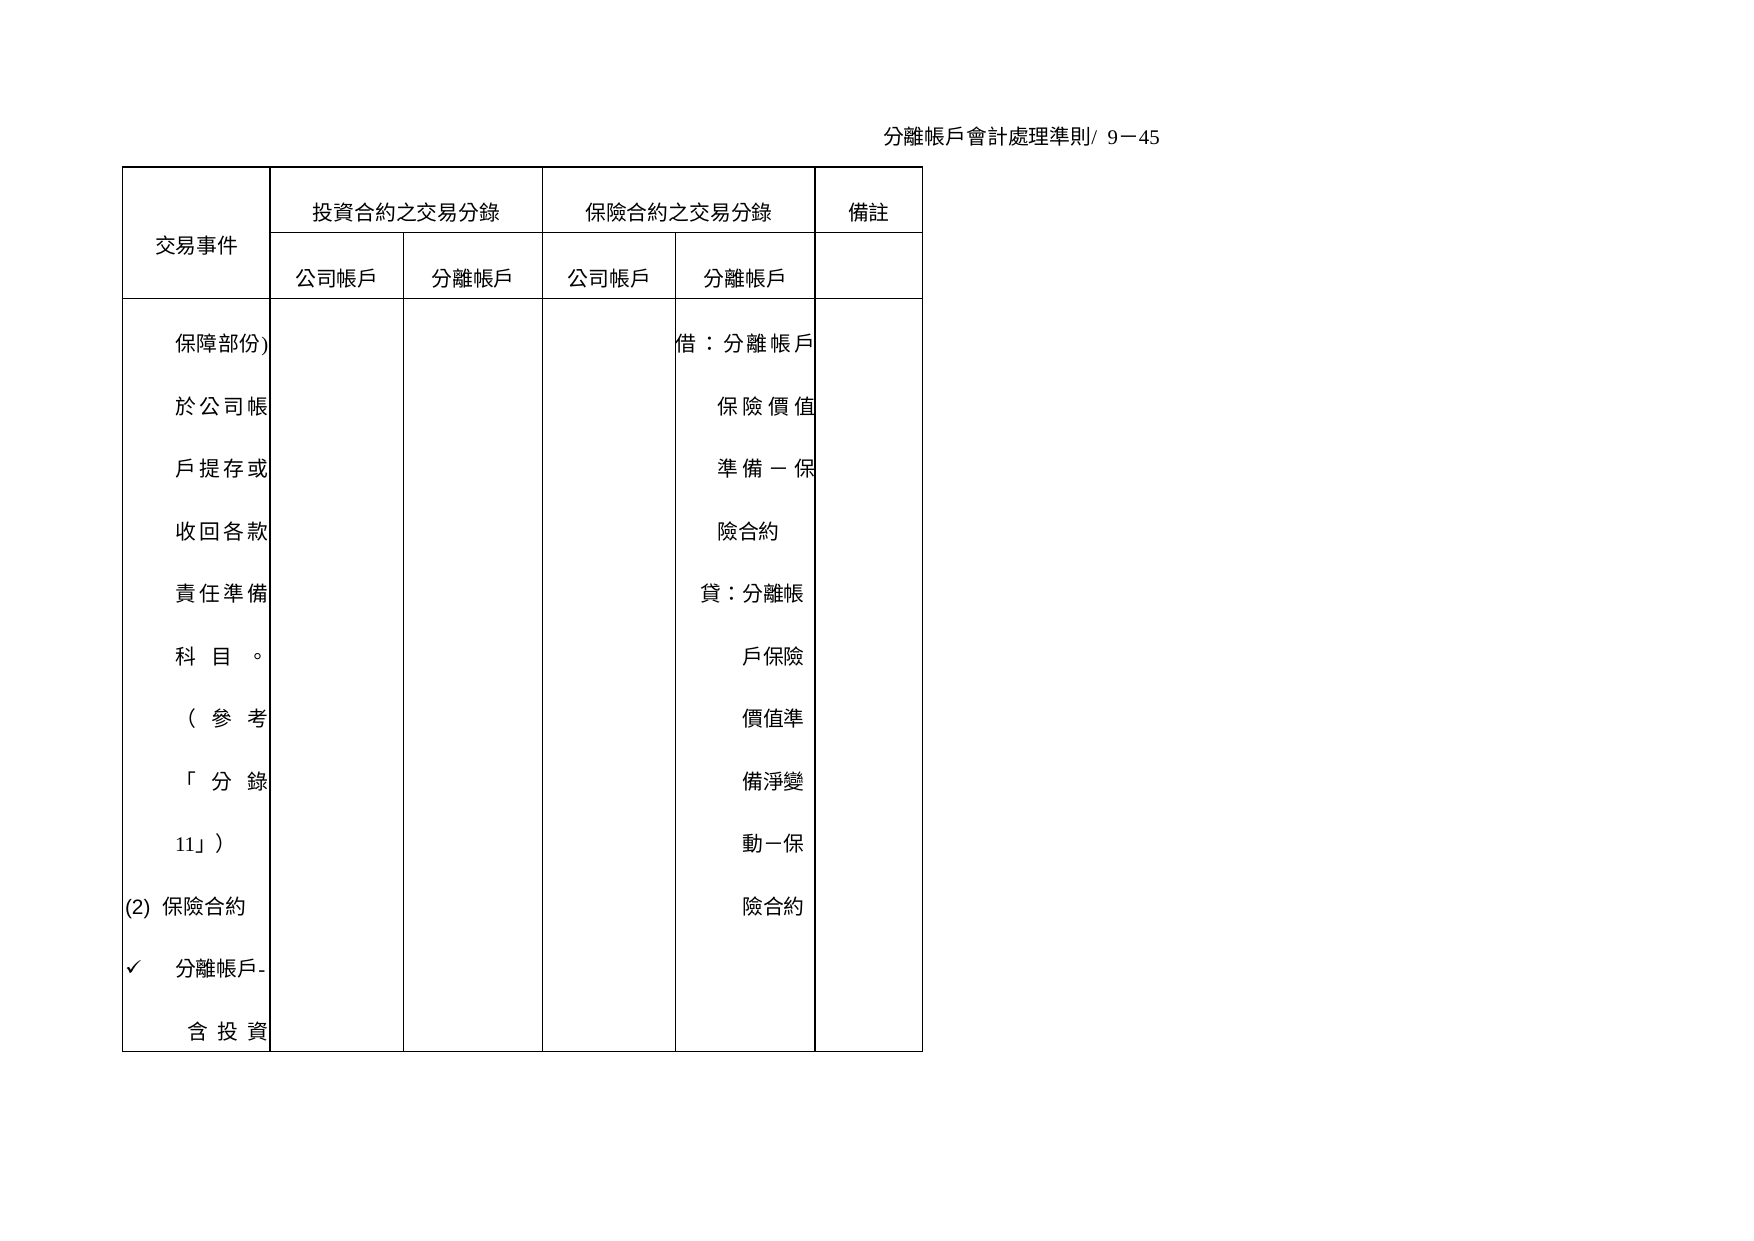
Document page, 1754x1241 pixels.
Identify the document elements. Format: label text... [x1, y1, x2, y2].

table_cell [923, 232, 1244, 298]
table_header 投資合約之交易分錄 [271, 168, 542, 232]
table_cell [923, 298, 1244, 1051]
table_cell [404, 299, 542, 1051]
table_header 交易事件 [123, 168, 269, 298]
table_cell 借：分離帳戶保險價值準備－保險合約 貸：分離帳戶保險價值準備淨變動－保險合約 [676, 299, 814, 1051]
table_cell [816, 233, 922, 298]
table_cell [543, 299, 675, 1051]
table_header 保險合約之交易分錄 [543, 168, 814, 232]
table_cell 公司帳戶 [543, 233, 675, 298]
table_cell 分離帳戶 [676, 233, 814, 298]
table_cell [1244, 298, 1576, 1051]
table_header [923, 166, 1244, 232]
table_cell 13.提存或收回責任準備 投資合約 分離帳戶： 根據國際會計準則第三十九號規定，按「存款會計」處理，認列金融負債與金融資產，而不認列收入或費用。 公司帳戶： 僅須就投資合約之保險組成要素(例如：保險保障部份)於公司帳戶提存或收回各款責任準備科目。（參考「分錄11」） 保險合約 分離帳戶- 含投資標的評價升值或貶值。 公司帳戶- 同投資合約。 [123, 299, 269, 1051]
table_cell [816, 299, 922, 1051]
table_cell [271, 299, 403, 1051]
table_header [1244, 166, 1576, 232]
table_header 備註 [816, 168, 922, 232]
table_cell [1244, 232, 1576, 298]
table_cell 公司帳戶 [271, 233, 403, 298]
table_cell 分離帳戶 [404, 233, 542, 298]
